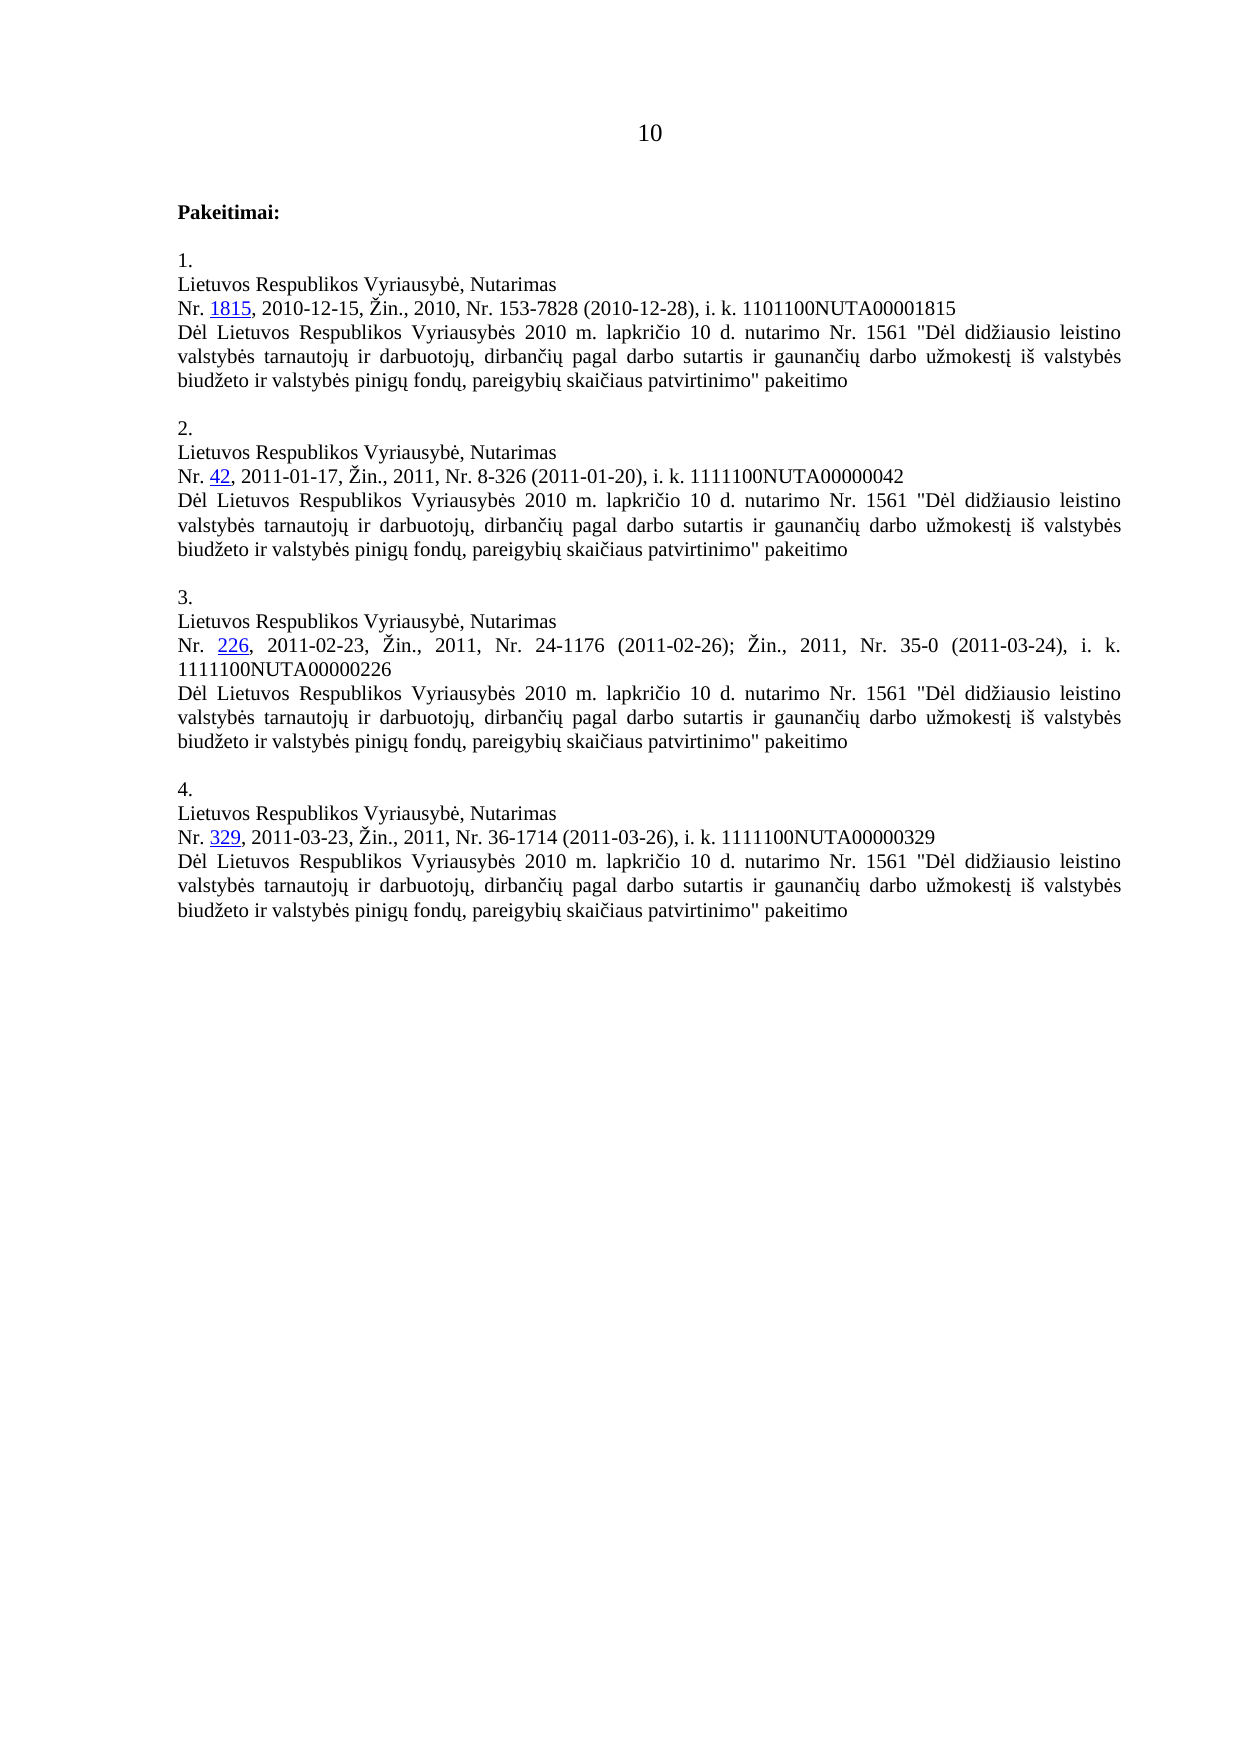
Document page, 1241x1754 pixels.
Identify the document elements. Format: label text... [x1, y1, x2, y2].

text Dėl Lietuvos Respublikos Vyriausybės 2010 m. lapkričio 10 d. nutarimo Nr. 1561 "Dėl didžiausio leistino valstybės tarnautojų ir darbuotojų, dirbančių pagal darbo sutartis ir gaunančių darbo užmokestį iš valstybės biudžeto ir valstybės pinigų fondų, pareigybių skaičiaus patvirtinimo" pakeitimo [177, 849, 1122, 922]
text Lietuvos Respublikos Vyriausybė, Nutarimas [177, 272, 1122, 296]
text Nr. 1815, 2010-12-15, Žin., 2010, Nr. 153-7828 (2010-12-28), i. k. 1101100NUTA00001815 [177, 296, 1122, 320]
text 2. [177, 416, 1122, 440]
text Nr. 226, 2011-02-23, Žin., 2011, Nr. 24-1176 (2011-02-26); Žin., 2011, Nr. 35-0 (2011-03-24), i. k. 1111100NUTA00000226 [177, 633, 1122, 681]
text Pakeitimai: [177, 200, 1122, 224]
text Nr. 329, 2011-03-23, Žin., 2011, Nr. 36-1714 (2011-03-26), i. k. 1111100NUTA00000329 [177, 825, 1122, 849]
text Lietuvos Respublikos Vyriausybė, Nutarimas [177, 440, 1122, 464]
text Lietuvos Respublikos Vyriausybė, Nutarimas [177, 609, 1122, 633]
text Nr. 42, 2011-01-17, Žin., 2011, Nr. 8-326 (2011-01-20), i. k. 1111100NUTA00000042 [177, 464, 1122, 488]
text 4. [177, 777, 1122, 801]
text Dėl Lietuvos Respublikos Vyriausybės 2010 m. lapkričio 10 d. nutarimo Nr. 1561 "Dėl didžiausio leistino valstybės tarnautojų ir darbuotojų, dirbančių pagal darbo sutartis ir gaunančių darbo užmokestį iš valstybės biudžeto ir valstybės pinigų fondų, pareigybių skaičiaus patvirtinimo" pakeitimo [177, 681, 1122, 753]
text Dėl Lietuvos Respublikos Vyriausybės 2010 m. lapkričio 10 d. nutarimo Nr. 1561 "Dėl didžiausio leistino valstybės tarnautojų ir darbuotojų, dirbančių pagal darbo sutartis ir gaunančių darbo užmokestį iš valstybės biudžeto ir valstybės pinigų fondų, pareigybių skaičiaus patvirtinimo" pakeitimo [177, 320, 1122, 392]
text Dėl Lietuvos Respublikos Vyriausybės 2010 m. lapkričio 10 d. nutarimo Nr. 1561 "Dėl didžiausio leistino valstybės tarnautojų ir darbuotojų, dirbančių pagal darbo sutartis ir gaunančių darbo užmokestį iš valstybės biudžeto ir valstybės pinigų fondų, pareigybių skaičiaus patvirtinimo" pakeitimo [177, 488, 1122, 561]
text Lietuvos Respublikos Vyriausybė, Nutarimas [177, 801, 1122, 825]
text 1. [177, 248, 1122, 272]
text 3. [177, 585, 1122, 609]
